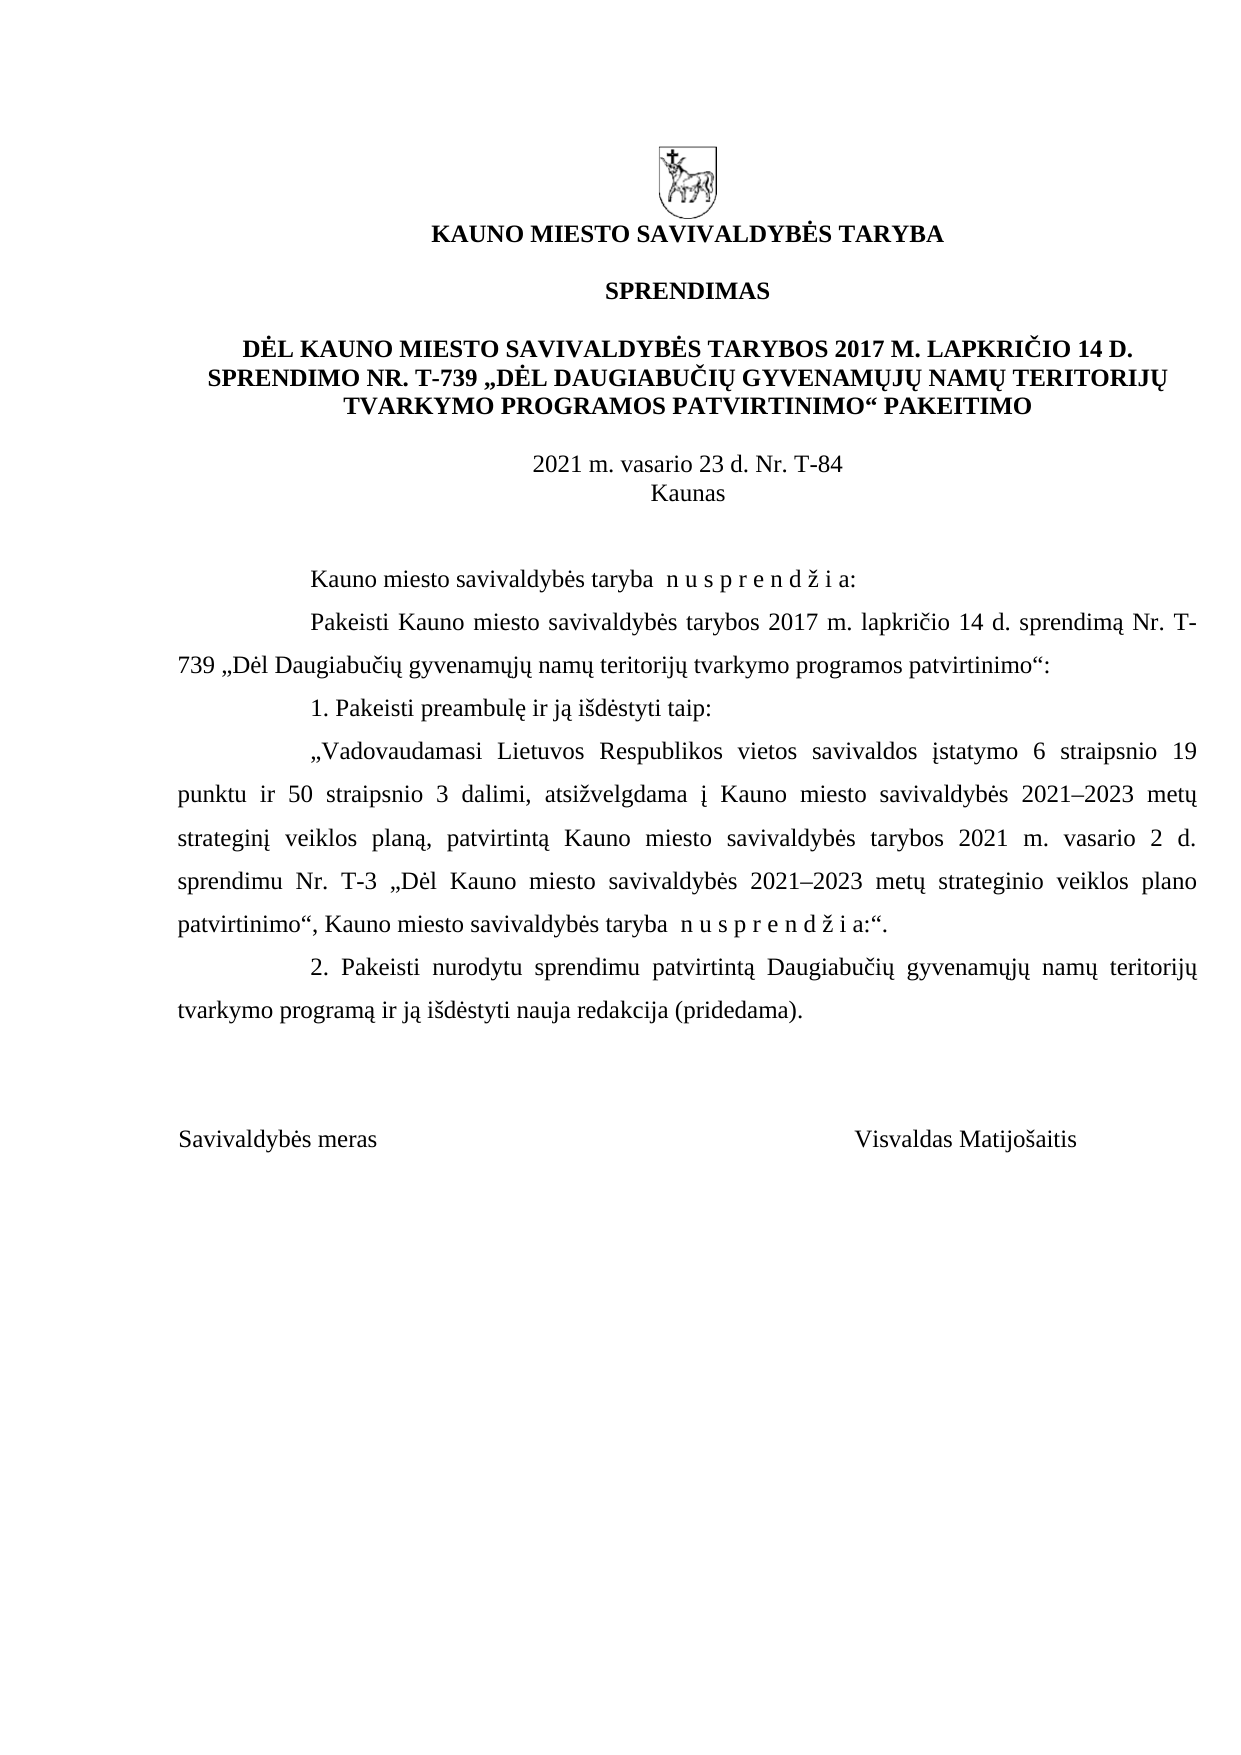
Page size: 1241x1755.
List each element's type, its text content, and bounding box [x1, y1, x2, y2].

text 2021 m. vasario 23 d. Nr. T-84 [177, 449, 1198, 478]
text Kauno miesto savivaldybės taryba n u s p r e n d ž i a: [177, 564, 1198, 593]
text Savivaldybės meras Visvaldas Matijošaitis [178, 1124, 1198, 1153]
text SPRENDIMAS [177, 276, 1198, 305]
text Pakeisti Kauno miesto savivaldybės tarybos 2017 m. lapkričio 14 d. sprendimą Nr. T-739 „Dėl Daugiabučių gyvenamųjų namų teritorijų tvarkymo programos patvirtinimo“: [177, 607, 1198, 679]
text „Vadovaudamasi Lietuvos Respublikos vietos savivaldos įstatymo 6 straipsnio 19 punktu ir 50 straipsnio 3 dalimi, atsižvelgdama į Kauno miesto savivaldybės 2021–2023 metų strateginį veiklos planą, patvirtintą Kauno miesto savivaldybės tarybos 2021 m. vasario 2 d. sprendimu Nr. T-3 „Dėl Kauno miesto savivaldybės 2021–2023 metų strateginio veiklos plano patvirtinimo“, Kauno miesto savivaldybės taryba n u s p r e n d ž i a:“. [177, 736, 1198, 938]
text Kaunas [178, 478, 1198, 506]
text 2. Pakeisti nurodytu sprendimu patvirtintą Daugiabučių gyvenamųjų namų teritorijų tvarkymo programą ir ją išdėstyti nauja redakcija (pridedama). [177, 952, 1198, 1024]
text KAUNO MIESTO SAVIVALDYBĖS TARYBA [177, 219, 1198, 248]
text 1. Pakeisti preambulę ir ją išdėstyti taip: [177, 693, 1198, 722]
text DĖL KAUNO MIESTO SAVIVALDYBĖS TARYBOS 2017 M. LAPKRIČIO 14 D. SPRENDIMO NR. T-739 „DĖL DAUGIABUČIŲ GYVENAMŲJŲ NAMŲ TERITORIJŲ TVARKYMO PROGRAMOS PATVIRTINIMO“ PAKEITIMO [178, 334, 1198, 420]
